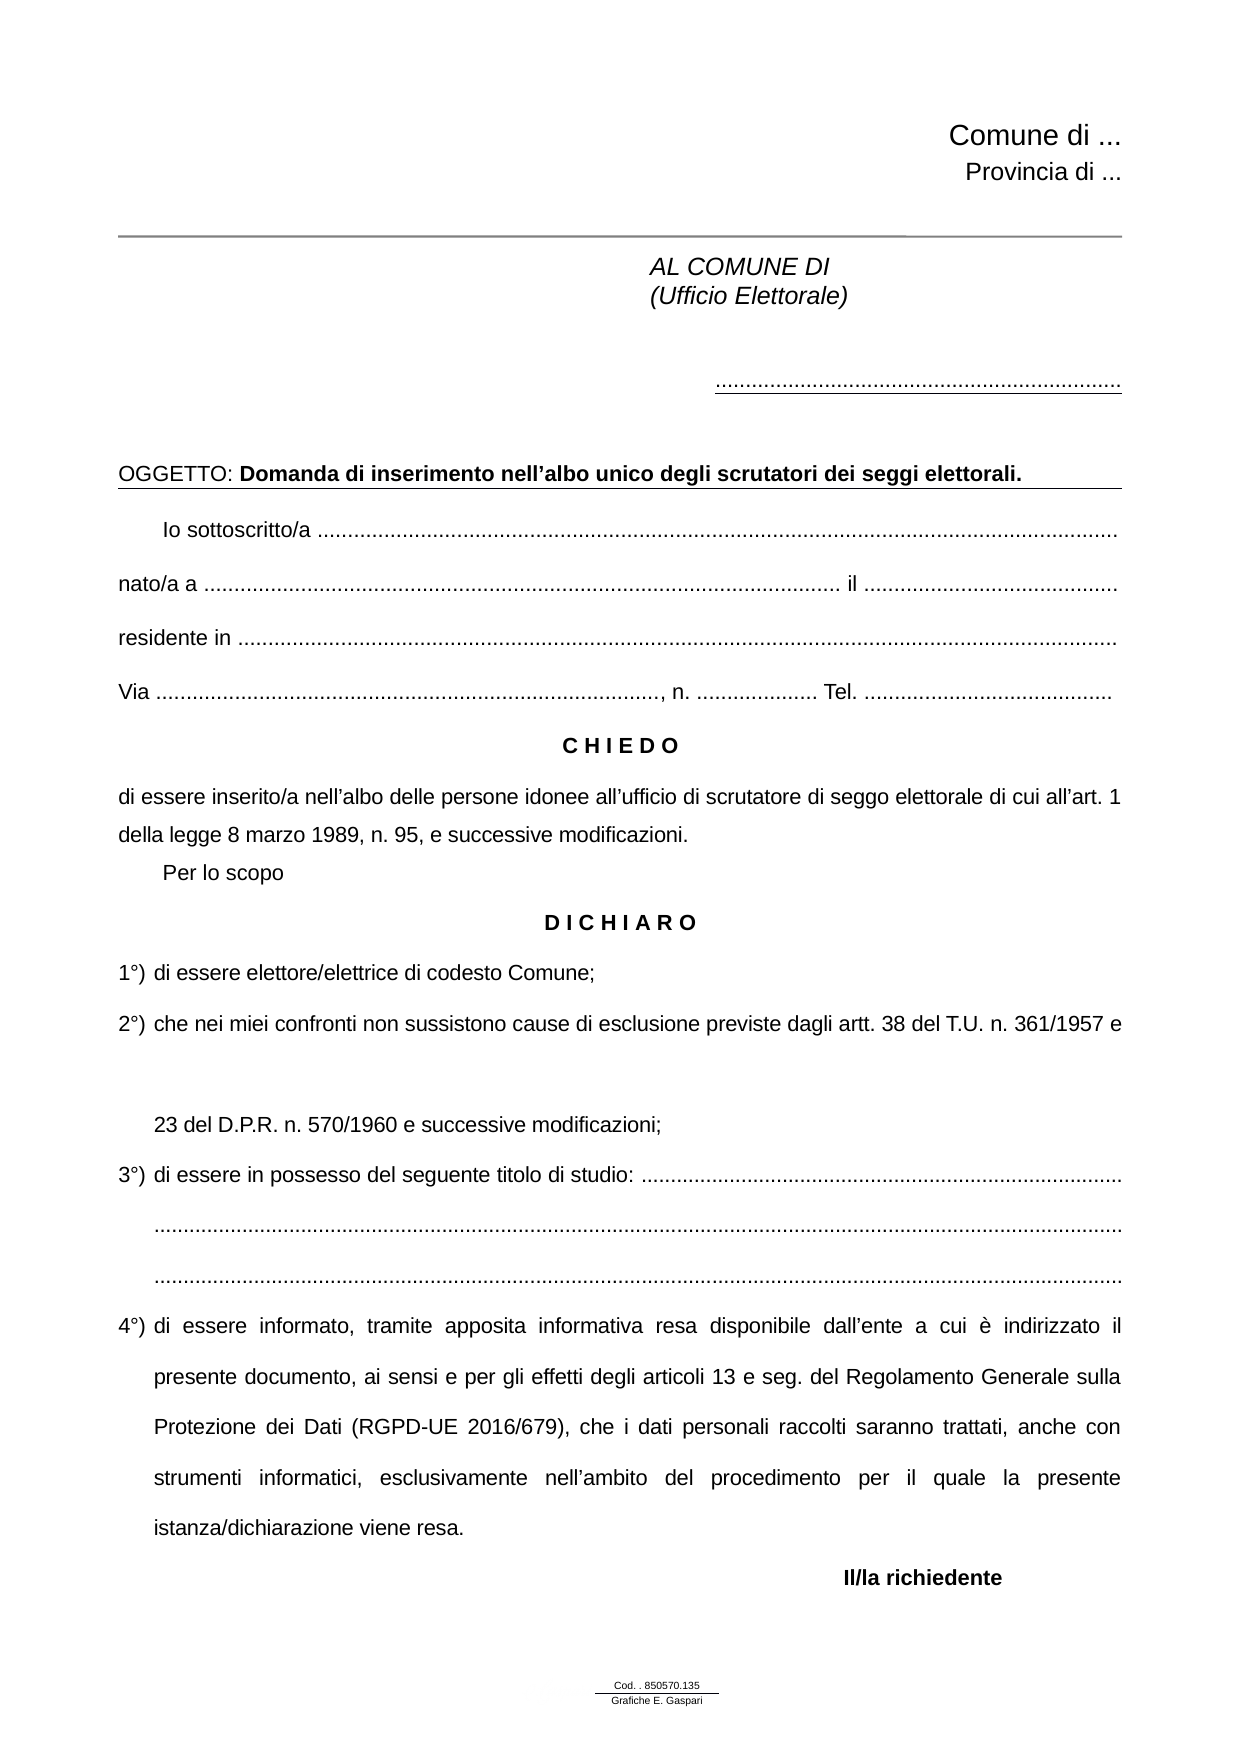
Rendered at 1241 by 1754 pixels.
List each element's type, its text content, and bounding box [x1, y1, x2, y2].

text 4°) di essere informato, tramite apposita informativa resa disponibile dall’ente a cui è indirizzato il presente documento, ai sensi e per gli effetti degli articoli 13 e seg. del Regolamento Generale sulla Protezione dei Dati (RGPD-UE 2016/679), che i dati personali raccolti saranno trattati, anche con strumenti informatici, esclusivamente nell’ambito del procedimento per il quale la presente istanza/dichiarazione viene resa. [118, 1313, 1122, 1540]
text 2°) che nei miei confronti non sussistono cause di esclusione previste dagli artt. 38 del T.U. n. 361/1957 e 23 del D.P.R. n. 570/1960 e successive modificazioni; [118, 1011, 1122, 1137]
text DICHIARO [118, 910, 1122, 935]
text Per lo scopo [118, 859, 1122, 885]
text CHIEDO [118, 733, 1122, 759]
text (Ufficio Elettorale) [118, 281, 1122, 310]
text OGGETTO: Domanda di inserimento nell’albo unico degli scrutatori dei seggi elettorali. [118, 461, 1122, 488]
text 3°) di essere in possesso del seguente titolo di studio: .................................................................................. ..................................................................................................................................................................... ..................................................................................................................................................................... [118, 1162, 1122, 1288]
text AL COMUNE DI [118, 252, 1122, 281]
text Provincia di ... [118, 157, 1122, 185]
text Comune di ... [118, 118, 1122, 152]
text ................................................................... [715, 364, 1122, 393]
text Io sottoscritto/a .................................................................................................................................... nato/a a ......................................................................................................... il .......................................... residente in ................................................................................................................................................. Via ..................................................................................., n. .................... Tel. ......................................... [118, 514, 1122, 705]
text di essere inserito/a nell’albo delle persone idonee all’ufficio di scrutatore di seggo elettorale di cui all’art. 1 della legge 8 marzo 1989, n. 95, e successive modificazioni. [118, 784, 1122, 847]
text 1°) di essere elettore/elettrice di codesto Comune; [118, 960, 1122, 986]
text Il/la richiedente [709, 1565, 1122, 1591]
